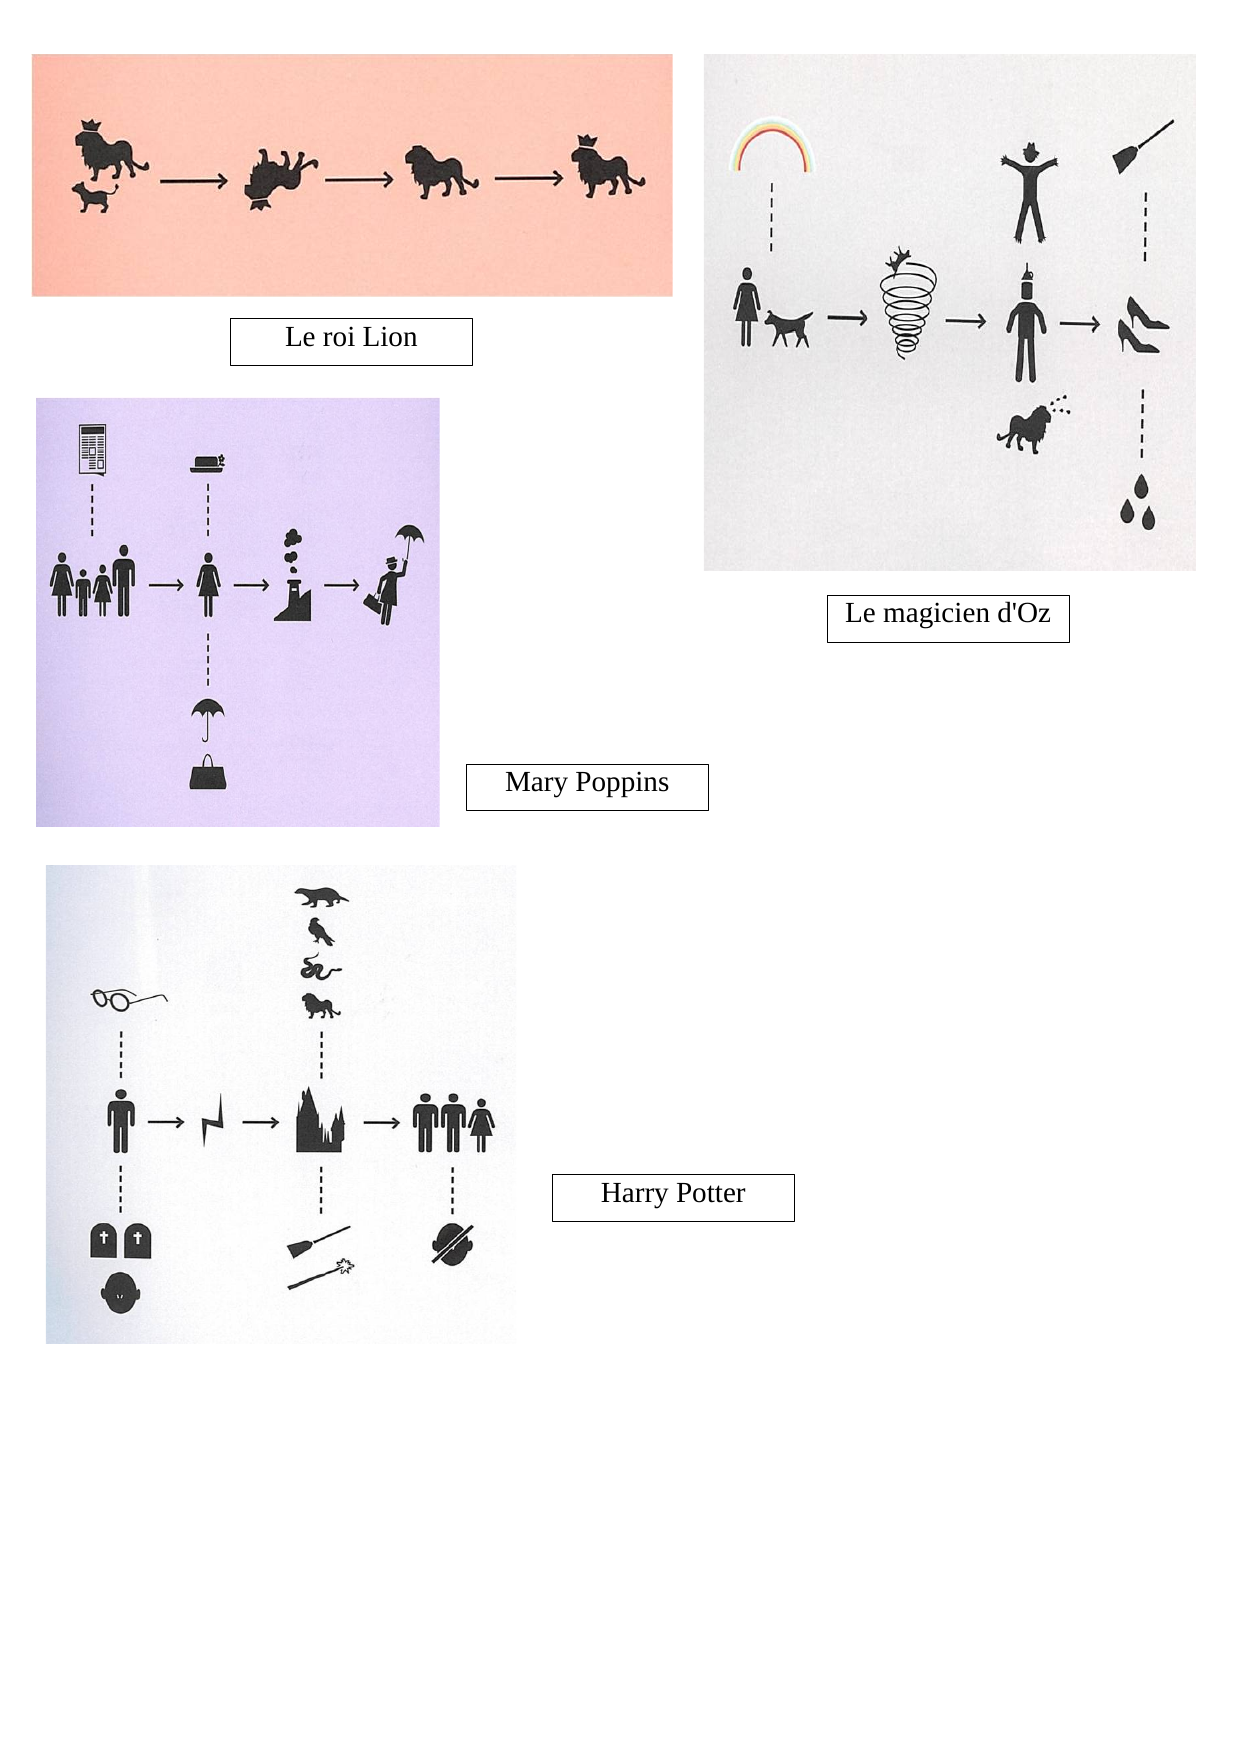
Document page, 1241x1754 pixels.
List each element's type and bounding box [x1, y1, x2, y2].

picture [45, 865, 517, 1344]
picture [703, 54, 1196, 571]
picture [31, 54, 673, 297]
picture [36, 397, 440, 827]
